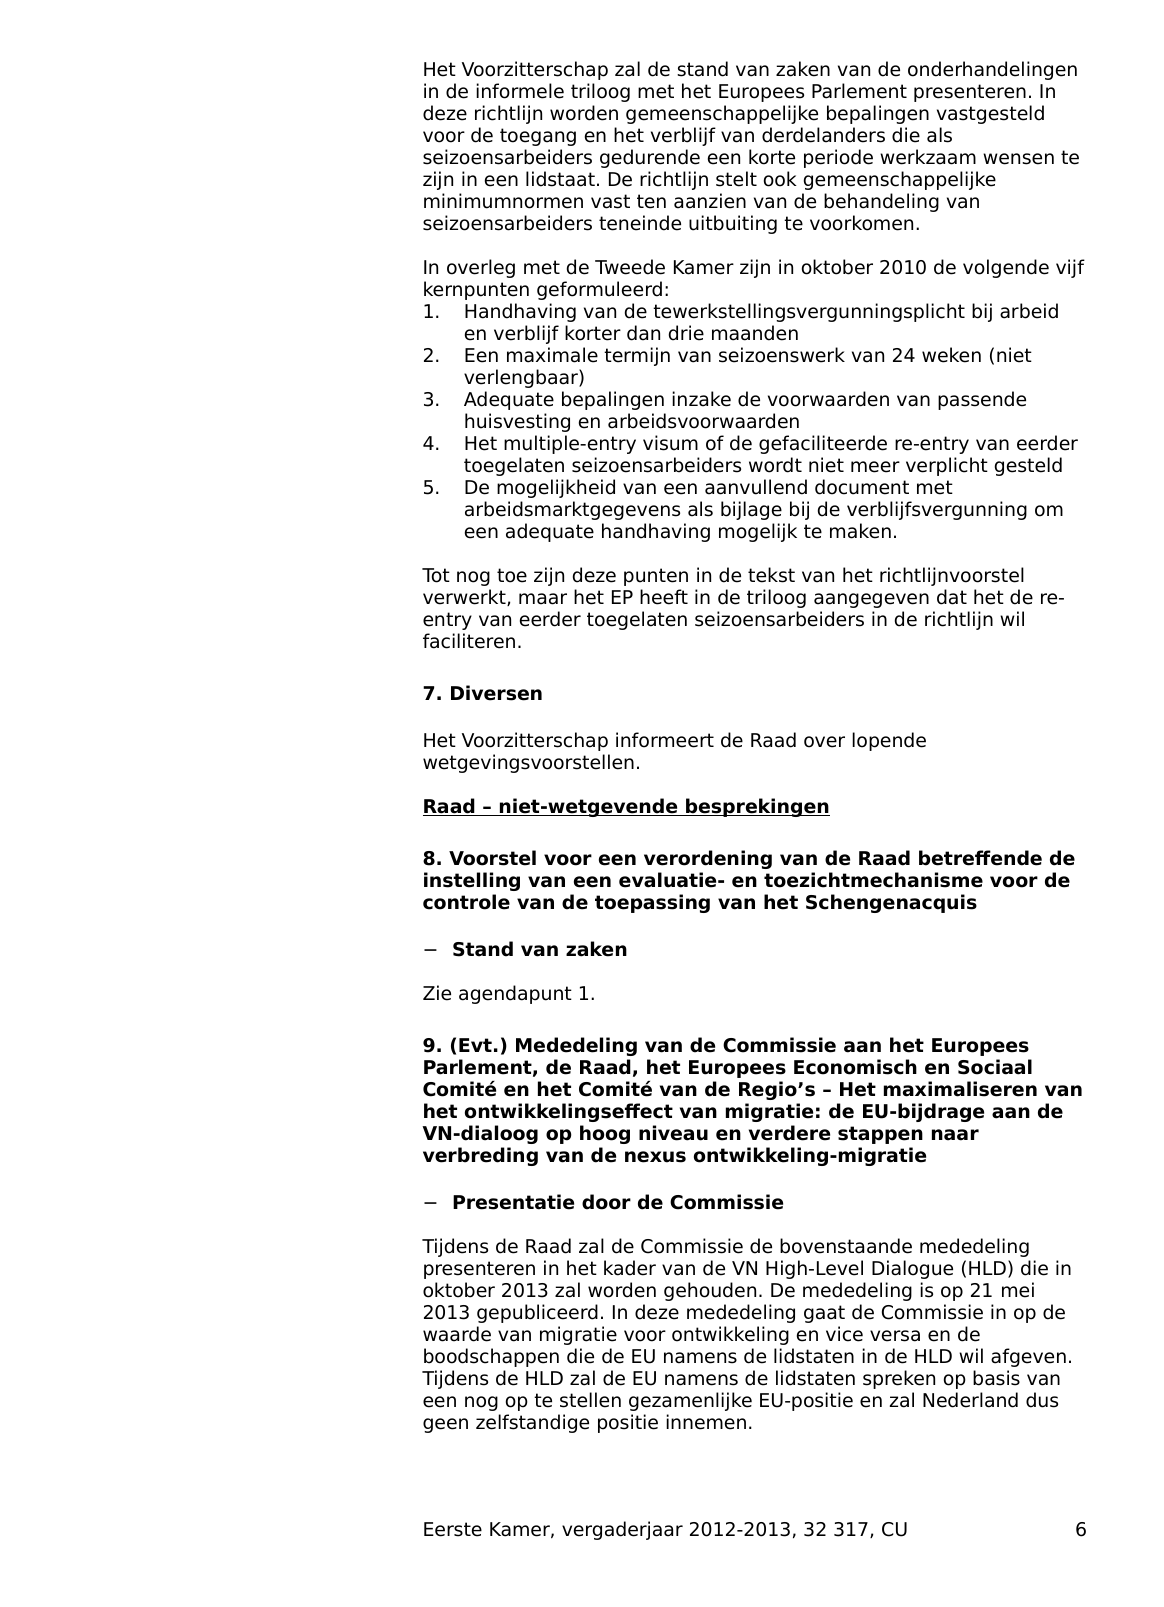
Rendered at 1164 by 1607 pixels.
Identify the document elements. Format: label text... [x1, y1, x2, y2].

text − Presentatie door de Commissie [422, 1192, 1087, 1214]
text 4. Het multiple-entry visum of de gefaciliteerde re-entry van eerder toegelaten seizoensarbeiders wordt niet meer verplicht gesteld [422, 433, 1087, 477]
text In overleg met de Tweede Kamer zijn in oktober 2010 de volgende vijf kernpunten geformuleerd: [422, 257, 1087, 301]
text Tijdens de Raad zal de Commissie de bovenstaande mededeling presenteren in het kader van de VN High-Level Dialogue (HLD) die in oktober 2013 zal worden gehouden. De mededeling is op 21 mei 2013 gepubliceerd. In deze mededeling gaat de Commissie in op de waarde van migratie voor ontwikkeling en vice versa en de boodschappen die de EU namens de lidstaten in de HLD wil afgeven. Tijdens de HLD zal de EU namens de lidstaten spreken op basis van een nog op te stellen gezamenlijke EU-positie en zal Nederland dus geen zelfstandige positie innemen. [422, 1236, 1087, 1434]
text Zie agendapunt 1. [422, 983, 1087, 1005]
text Het Voorzitterschap informeert de Raad over lopende wetgevingsvoorstellen. [422, 730, 1087, 774]
text 1. Handhaving van de tewerkstellingsvergunningsplicht bij arbeid en verblijf korter dan drie maanden [422, 301, 1087, 345]
text 5. De mogelijkheid van een aanvullend document met arbeidsmarktgegevens als bijlage bij de verblijfsvergunning om een adequate handhaving mogelijk te maken. [422, 477, 1087, 543]
subtitle 8. Voorstel voor een verordening van de Raad betreffende de instelling van een evaluatie- en toezichtmechanisme voor de controle van de toepassing van het Schengenacquis [422, 848, 1087, 914]
subtitle 9. (Evt.) Mededeling van de Commissie aan het Europees Parlement, de Raad, het Europees Economisch en Sociaal Comité en het Comité van de Regio’s – Het maximaliseren van het ontwikkelingseffect van migratie: de EU-bijdrage aan de VN-dialoog op hoog niveau en verdere stappen naar verbreding van de nexus ontwikkeling-migratie [422, 1035, 1087, 1167]
text Het Voorzitterschap zal de stand van zaken van de onderhandelingen in de informele triloog met het Europees Parlement presenteren. In deze richtlijn worden gemeenschappelijke bepalingen vastgesteld voor de toegang en het verblijf van derdelanders die als seizoensarbeiders gedurende een korte periode werkzaam wensen te zijn in een lidstaat. De richtlijn stelt ook gemeenschappelijke minimumnormen vast ten aanzien van de behandeling van seizoensarbeiders teneinde uitbuiting te voorkomen. [422, 59, 1087, 235]
text 2. Een maximale termijn van seizoenswerk van 24 weken (niet verlengbaar) [422, 345, 1087, 389]
subtitle 7. Diversen [422, 683, 1087, 705]
text 3. Adequate bepalingen inzake de voorwaarden van passende huisvesting en arbeidsvoorwaarden [422, 389, 1087, 433]
subtitle Raad – niet-wetgevende besprekingen [422, 796, 1087, 818]
text − Stand van zaken [422, 939, 1087, 961]
text Tot nog toe zijn deze punten in de tekst van het richtlijnvoorstel verwerkt, maar het EP heeft in de triloog aangegeven dat het de re-entry van eerder toegelaten seizoensarbeiders in de richtlijn wil faciliteren. [422, 565, 1087, 653]
